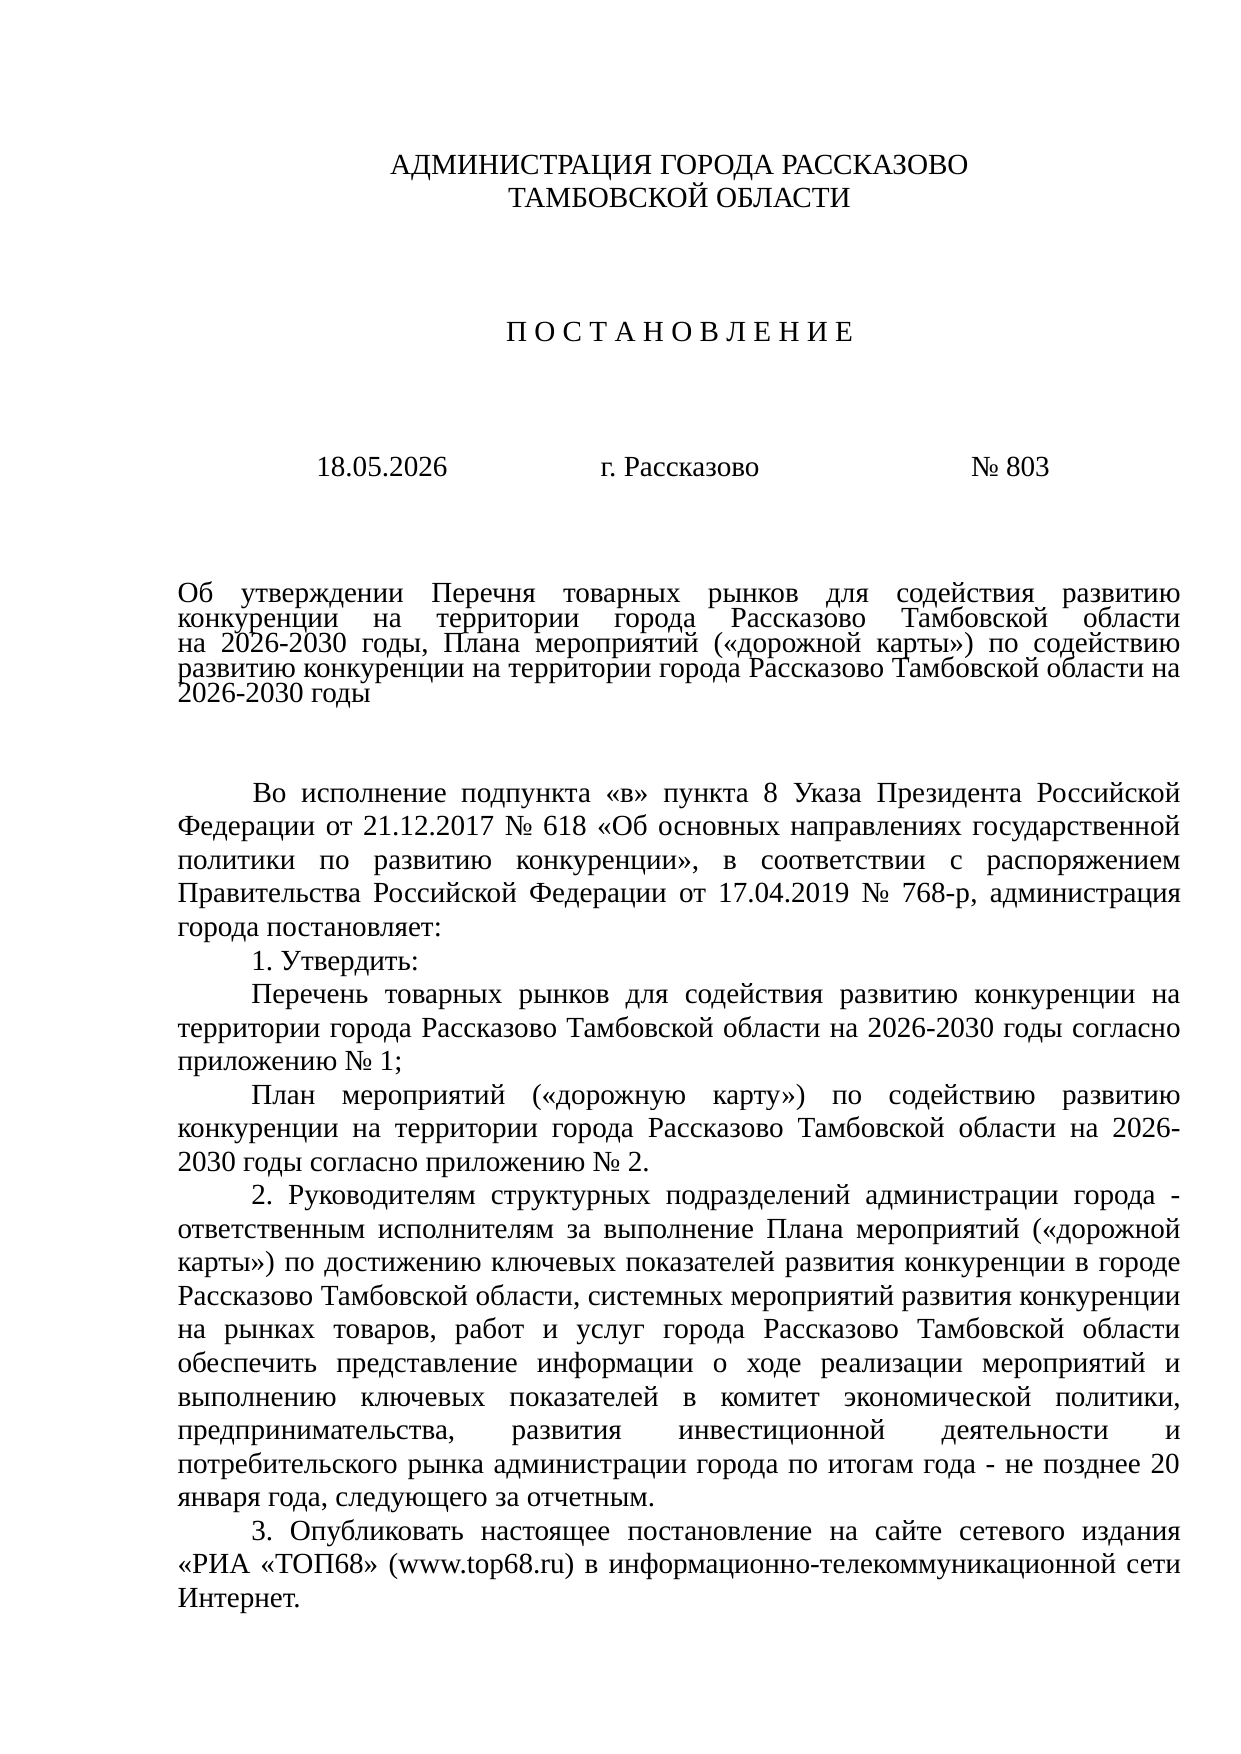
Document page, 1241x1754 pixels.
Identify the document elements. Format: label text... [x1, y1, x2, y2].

text 2. Руководителям структурных подразделений администрации города - ответственным исполнителям за выполнение Плана мероприятий («дорожной карты») по достижению ключевых показателей развития конкуренции в городе Рассказово Тамбовской области, системных мероприятий развития конкуренции на рынках товаров, работ и услуг города Рассказово Тамбовской области обеспечить представление информации о ходе реализации мероприятий и выполнению ключевых показателей в комитет экономической политики, предпринимательства, развития инвестиционной деятельности и потребительского рынка администрации города по итогам года - не позднее 20 января года, следующего за отчетным. [177, 1177, 1181, 1513]
text План мероприятий («дорожную карту») по содействию развитию конкуренции на территории города Рассказово Тамбовской области на 2026-2030 годы согласно приложению № 2. [177, 1077, 1181, 1177]
text АДМИНИСТРАЦИЯ ГОРОДА РАССКАЗОВО [177, 147, 1181, 180]
text 1. Утвердить: [177, 943, 1181, 976]
text Об утверждении Перечня товарных рынков для содействия развитию конкуренции на территории города Рассказово Тамбовской области на 2026-2030 годы, Плана мероприятий («дорожной карты») по содействию развитию конкуренции на территории города Рассказово Тамбовской области на 2026-2030 годы [177, 583, 1181, 708]
text П О С Т А Н О В Л Е Н И Е [177, 314, 1181, 348]
text 3. Опубликовать настоящее постановление на сайте сетевого издания «РИА «ТОП68» (www.top68.ru) в информационно-телекоммуникационной сети Интернет. [177, 1513, 1181, 1613]
text Перечень товарных рынков для содействия развитию конкуренции на территории города Рассказово Тамбовской области на 2026-2030 годы согласно приложению № 1; [177, 976, 1181, 1077]
text 18.05.2026 г. Рассказово № 803 [177, 449, 1181, 482]
text Во исполнение подпункта «в» пункта 8 Указа Президента Российской Федерации от 21.12.2017 № 618 «Об основных направлениях государственной политики по развитию конкуренции», в соответствии с распоряжением Правительства Российской Федерации от 17.04.2019 № 768-р, администрация города постановляет: [177, 775, 1181, 943]
text ТАМБОВСКОЙ ОБЛАСТИ [177, 180, 1181, 214]
